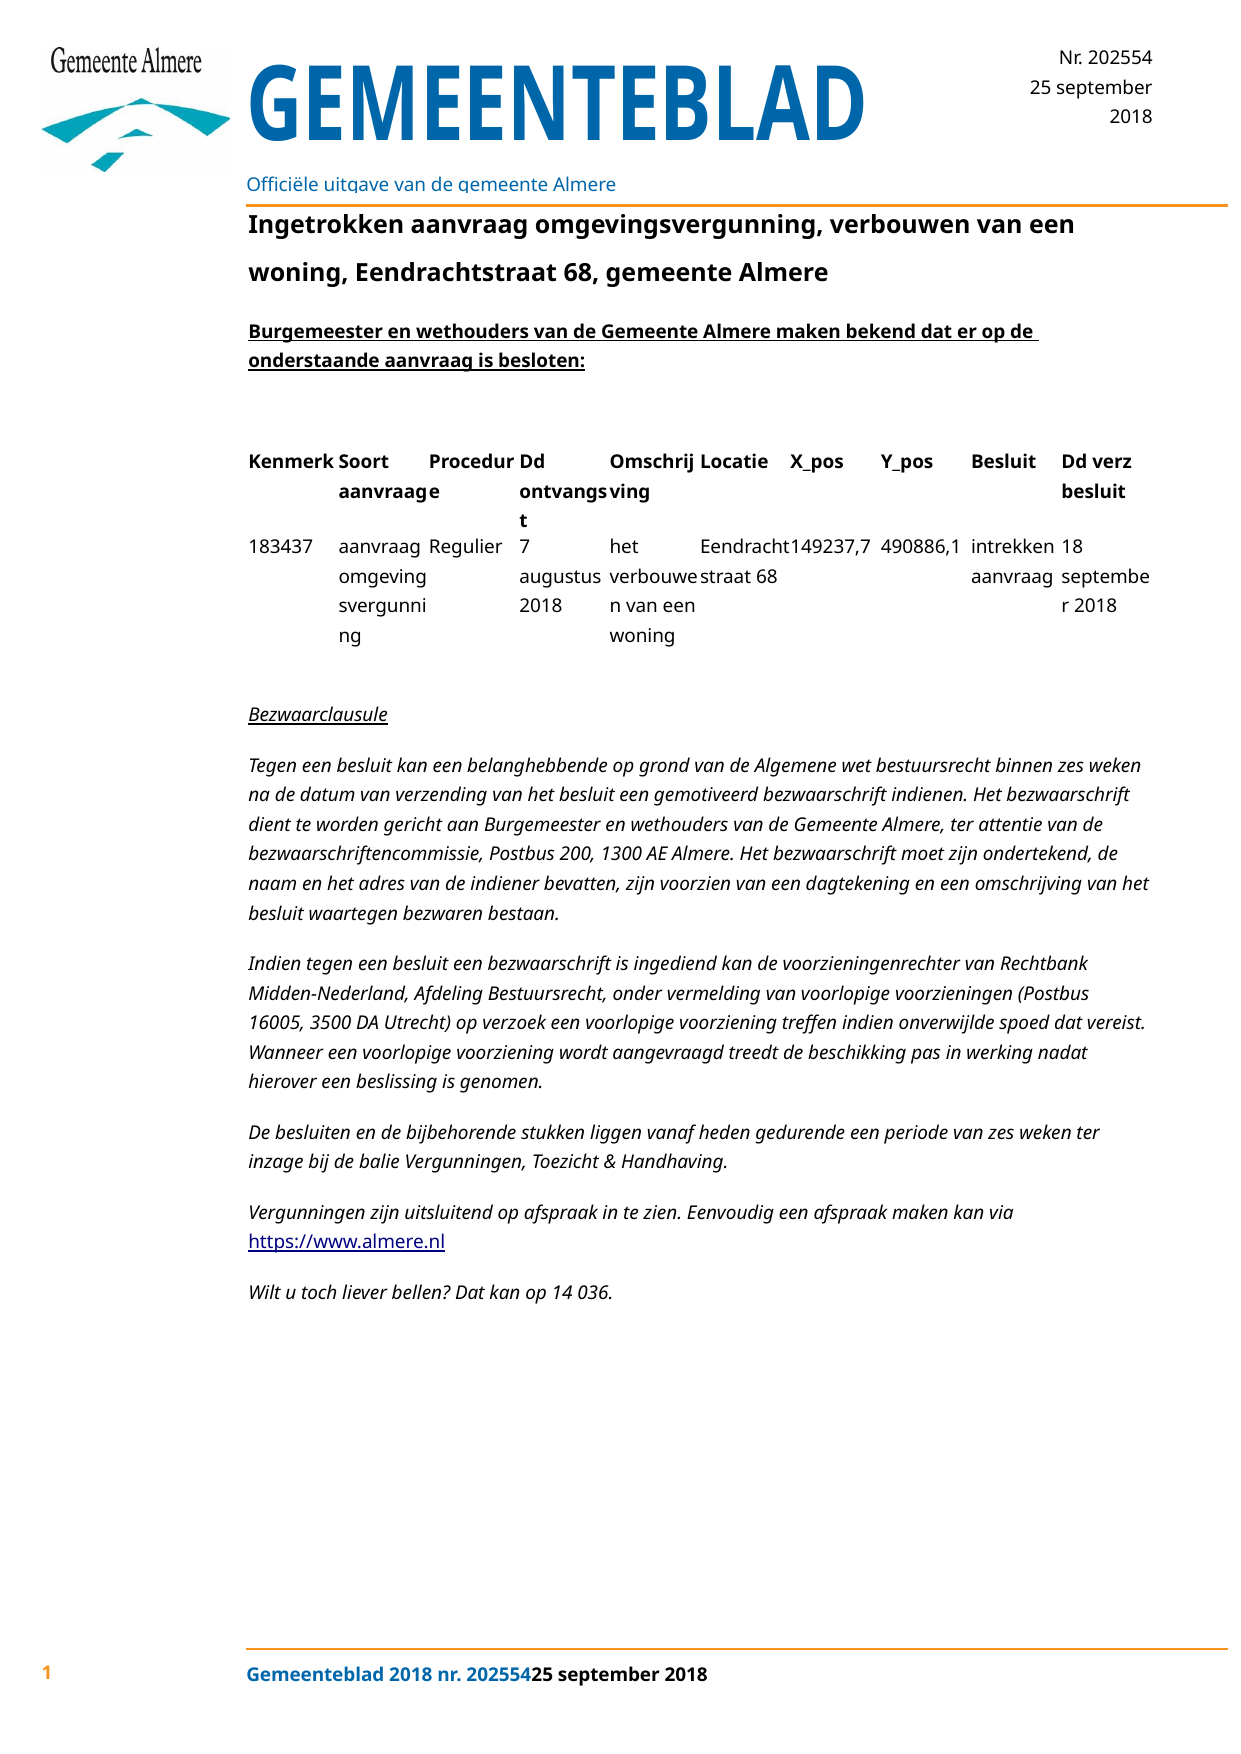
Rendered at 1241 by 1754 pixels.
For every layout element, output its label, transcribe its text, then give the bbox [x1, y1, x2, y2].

table_cell 183437 [248, 533, 338, 648]
table_cell aanvraag omgevingsvergunning [338, 533, 429, 648]
table_cell 490886,1 [881, 533, 971, 648]
table_cell 149237,7 [790, 533, 881, 648]
text Indien tegen een besluit een bezwaarschrift is ingediend kan de voorzieningenrechter van Rechtbank Midden-Nederland, Afdeling Bestuursrecht, onder vermelding van voorlopige voorzieningen (Postbus 16005, 3500 DA Utrecht) op verzoek een voorlopige voorziening treffen indien onverwijlde spoed dat vereist. Wanneer een voorlopige voorziening wordt aangevraagd treedt de beschikking pas in werking nadat hierover een beslissing is genomen. [248, 950, 1152, 1094]
table_cell intrekken aanvraag [971, 533, 1061, 648]
picture [41, 47, 231, 172]
text Ingetrokken aanvraag omgevingsvergunning, verbouwen van een woning, Eendrachtstraat 68, gemeente Almere [248, 207, 1152, 288]
table_header X_pos [790, 449, 881, 533]
text Bezwaarclausule [248, 701, 1152, 727]
table_cell het verbouwen van een woning [609, 533, 700, 648]
table_cell Regulier [429, 533, 519, 648]
text Burgemeester en wethouders van de Gemeente Almere maken bekend dat er op de onderstaande aanvraag is besloten: [248, 318, 1152, 373]
table_header Omschrijving [609, 449, 700, 533]
table_cell Eendrachtstraat 68 [700, 533, 790, 648]
table_header Kenmerk [248, 449, 338, 533]
table_header Soort aanvraag [338, 449, 429, 533]
table_header Dd ontvangst [519, 449, 609, 533]
table_cell 7 augustus 2018 [519, 533, 609, 648]
table_header Procedure [429, 449, 519, 533]
table_header Locatie [700, 449, 790, 533]
table_cell 18 september 2018 [1061, 533, 1152, 648]
table_header Dd verz besluit [1061, 449, 1152, 533]
text Vergunningen zijn uitsluitend op afspraak in te zien. Eenvoudig een afspraak maken kan via https://www.almere.nl [248, 1199, 1152, 1254]
table_header Y_pos [881, 449, 971, 533]
text De besluiten en de bijbehorende stukken liggen vanaf heden gedurende een periode van zes weken ter inzage bij de balie Vergunningen, Toezicht & Handhaving. [248, 1119, 1152, 1174]
table_header Besluit [971, 449, 1061, 533]
text Tegen een besluit kan een belanghebbende op grond van de Algemene wet bestuursrecht binnen zes weken na de datum van verzending van het besluit een gemotiveerd bezwaarschrift indienen. Het bezwaarschrift dient te worden gericht aan Burgemeester en wethouders van de Gemeente Almere, ter attentie van de bezwaarschriftencommissie, Postbus 200, 1300 AE Almere. Het bezwaarschrift moet zijn ondertekend, de naam en het adres van de indiener bevatten, zijn voorzien van een dagtekening en een omschrijving van het besluit waartegen bezwaren bestaan. [248, 752, 1152, 926]
text Wilt u toch liever bellen? Dat kan op 14 036. [248, 1279, 1152, 1305]
